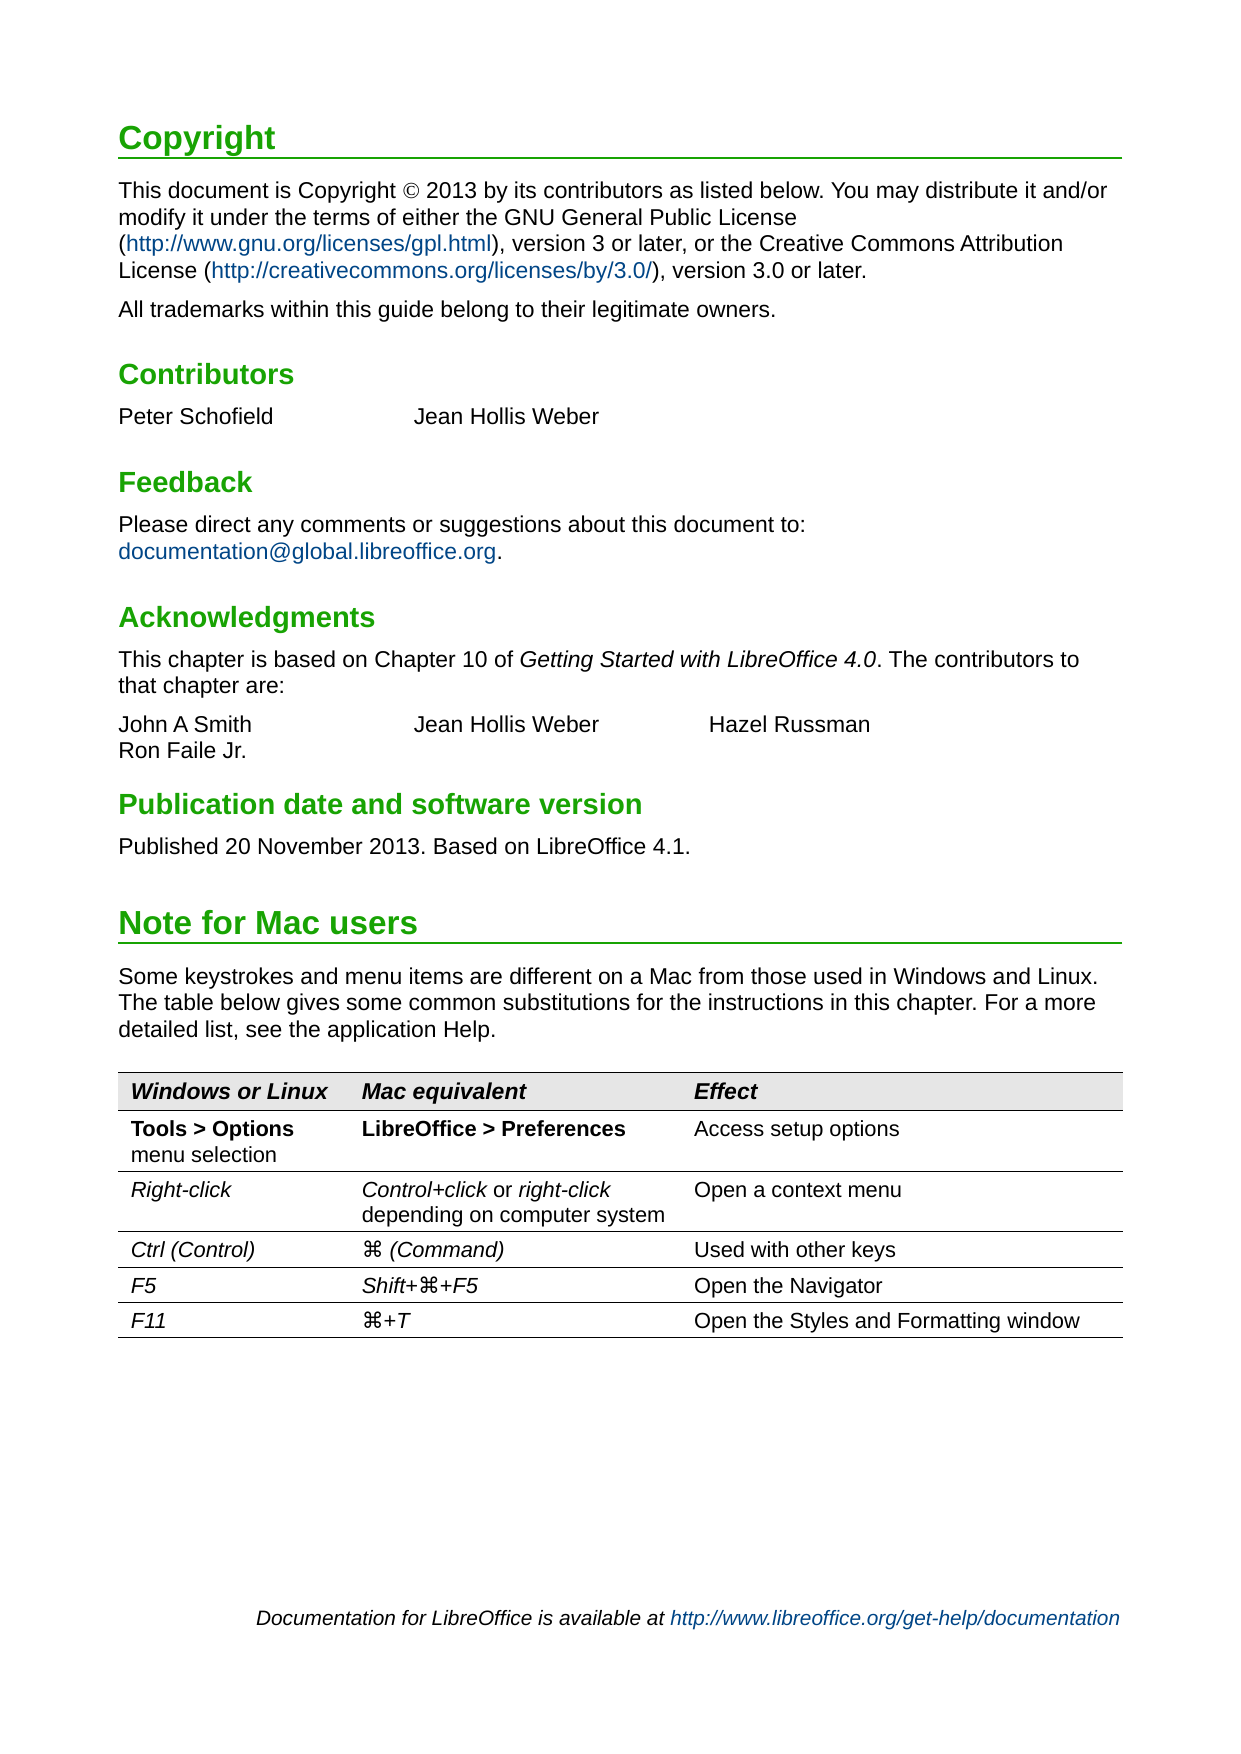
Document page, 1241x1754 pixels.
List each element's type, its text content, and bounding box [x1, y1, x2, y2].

subtitle Acknowledgments [118, 600, 1122, 633]
table_cell Right-click [118, 1172, 349, 1231]
table_cell Open a context menu [681, 1172, 1123, 1231]
subtitle Contributors [118, 357, 1122, 391]
table_cell Used with other keys [681, 1232, 1123, 1267]
table_cell LibreOffice > Preferences [349, 1111, 681, 1171]
table_cell F11 [118, 1303, 349, 1337]
text Please direct any comments or suggestions about this document to: documentation@global.libreoffice.org. [118, 511, 1122, 564]
table_cell F5 [118, 1268, 349, 1302]
table_header Windows or Linux [118, 1073, 349, 1110]
table_header Mac equivalent [349, 1073, 681, 1110]
table_cell ⌘ (Command) [349, 1232, 681, 1267]
text All trademarks within this guide belong to their legitimate owners. [118, 296, 1122, 322]
table_cell Open the Styles and Formatting window [681, 1303, 1123, 1337]
text John A Smith Jean Hollis Weber Hazel Russman Ron Faile Jr. [118, 711, 1122, 764]
subtitle Feedback [118, 465, 1122, 499]
subtitle Copyright [118, 118, 1122, 157]
text Published 20 November 2013. Based on LibreOffice 4.1. [118, 833, 1122, 859]
table_cell Shift+⌘+F5 [349, 1268, 681, 1302]
subtitle Note for Mac users [118, 903, 1122, 942]
table_cell Tools > Options menu selection [118, 1111, 349, 1171]
table_cell Access setup options [681, 1111, 1123, 1171]
subtitle Publication date and software version [118, 787, 1122, 820]
table_cell ⌘+T [349, 1303, 681, 1337]
text Peter Schofield Jean Hollis Weber [118, 403, 1122, 430]
text Some keystrokes and menu items are different on a Mac from those used in Windows and Linux. The table below gives some common substitutions for the instructions in this chapter. For a more detailed list, see the application Help. [118, 963, 1122, 1042]
text This document is Copyright © 2013 by its contributors as listed below. You may distribute it and/or modify it under the terms of either the GNU General Public License (http://www.gnu.org/licenses/gpl.html), version 3 or later, or the Creative Commons Attribution License (http://creativecommons.org/licenses/by/3.0/), version 3.0 or later. [118, 177, 1122, 283]
table_cell Control+click or right-click depending on computer system [349, 1172, 681, 1231]
text This chapter is based on Chapter 10 of Getting Started with LibreOffice 4.0. The contributors to that chapter are: [118, 646, 1122, 698]
table_cell Ctrl (Control) [118, 1232, 349, 1267]
table_cell Open the Navigator [681, 1268, 1123, 1302]
table_header Effect [681, 1073, 1123, 1110]
